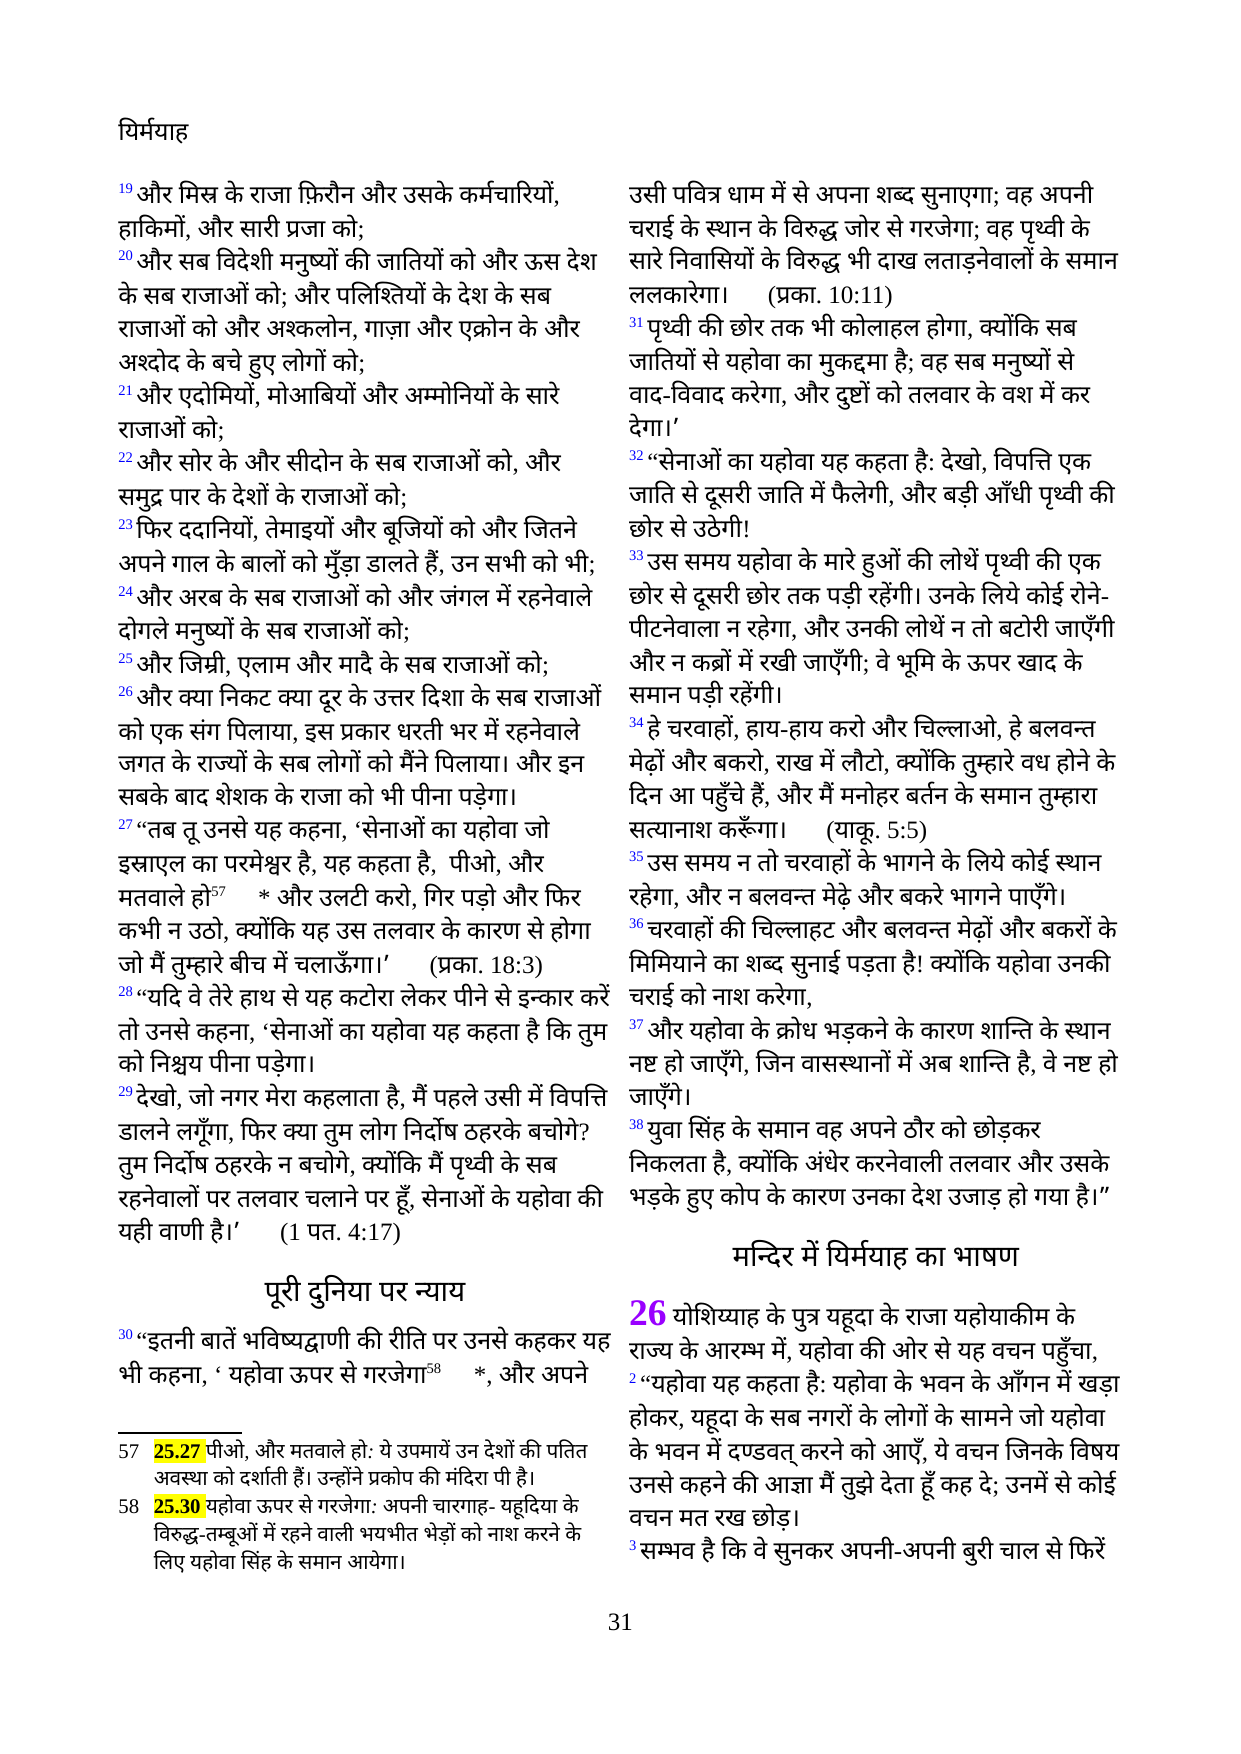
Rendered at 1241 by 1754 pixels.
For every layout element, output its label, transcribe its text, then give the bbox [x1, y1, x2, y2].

text 22 और सोर के और सीदोन के सब राजाओं को, और समुद्र पार के देशों के राजाओं को; [118, 448, 611, 516]
text 24 और अरब के सब राजाओं को और जंगल में रहनेवाले दोगले मनुष्यों के सब राजाओं को; [118, 583, 611, 650]
text 19 और मिस्र के राजा फ़िरौन और उसके कर्मचारियों, हाकिमों, और सारी प्रजा को; [118, 180, 611, 247]
text 36 चरवाहों की चिल्लाहट और बलवन्त मेढ़ों और बकरों के मिमियाने का शब्द सुनाई पड़ता है! क्योंकि यहोवा उनकी चराई को नाश करेगा, [629, 915, 1122, 1016]
text 30 “इतनी बातें भविष्यद्वाणी की रीति पर उनसे कहकर यह भी कहना, ‘ यहोवा ऊपर से गरजेगा *, और अपने उसी पवित्र धाम में से अपना शब्द सुनाएगा; वह अपनी चराई के स्थान के विरुद्ध जोर से गरजेगा; वह पृथ्वी के सारे निवासियों के विरुद्ध भी दाख लताड़नेवालों के समान ललकारेगा। (प्रका. 10:11) [118, 1326, 611, 1393]
text 27 “तब तू उनसे यह कहना, ‘सेनाओं का यहोवा जो इस्राएल का परमेश्वर है, यह कहता है, पीओ, और मतवाले हो * और उलटी करो, गिर पड़ो और फिर कभी न उठो, क्योंकि यह उस तलवार के कारण से होगा जो मैं तुम्हारे बीच में चलाऊँगा।’ (प्रका. 18:3) [118, 816, 611, 983]
text 29 देखो, जो नगर मेरा कहलाता है, मैं पहले उसी में विपत्ति डालने लगूँगा, फिर क्या तुम लोग निर्दोष ठहरके बचोगे? तुम निर्दोष ठहरके न बचोगे, क्योंकि मैं पृथ्वी के सब रहनेवालों पर तलवार चलाने पर हूँ, सेनाओं के यहोवा की यही वाणी है।’ (1 पत. 4:17) [118, 1083, 611, 1251]
text 3 सम्भव है कि वे सुनकर अपनी-अपनी बुरी चाल से फिरें [629, 1536, 1122, 1570]
text 2 “यहोवा यह कहता है: यहोवा के भवन के आँगन में खड़ा होकर, यहूदा के सब नगरों के लोगों के सामने जो यहोवा के भवन में दण्डवत् करने को आएँ, ये वचन जिनके विषय उनसे कहने की आज्ञा मैं तुझे देता हूँ कह दे; उनमें से कोई वचन मत रख छोड़। [629, 1369, 1122, 1536]
text 25 और जिम्री, एलाम और मादै के सब राजाओं को; [118, 650, 611, 683]
text 31 पृथ्वी की छोर तक भी कोलाहल होगा, क्योंकि सब जातियों से यहोवा का मुकद्दमा है; वह सब मनुष्यों से वाद-विवाद करेगा, और दुष्टों को तलवार के वश में कर देगा।’ [629, 313, 1122, 447]
text 38 युवा सिंह के समान वह अपने ठौर को छोड़कर निकलता है, क्योंकि अंधेर करनेवाली तलवार और उसके भड़के हुए कोप के कारण उनका देश उजाड़ हो गया है।” [629, 1116, 1122, 1215]
text 25.30 यहोवा ऊपर से गरजेगा: अपनी चारगाह- यहूदिया के विरुद्ध-तम्बूओं में रहने वाली भयभीत भेड़ों को नाश करने के लिए यहोवा सिंह के समान आयेगा। [118, 1494, 611, 1578]
text 35 उस समय न तो चरवाहों के भागने के लिये कोई स्थान रहेगा, और न बलवन्त मेढ़े और बकरे भागने पाएँगे। [629, 848, 1122, 915]
text 30 “इतनी बातें भविष्यद्वाणी की रीति पर उनसे कहकर यह भी कहना, ‘ यहोवा ऊपर से गरजेगा *, और अपने उसी पवित्र धाम में से अपना शब्द सुनाएगा; वह अपनी चराई के स्थान के विरुद्ध जोर से गरजेगा; वह पृथ्वी के सारे निवासियों के विरुद्ध भी दाख लताड़नेवालों के समान ललकारेगा। (प्रका. 10:11) [629, 180, 1122, 313]
text 20 और सब विदेशी मनुष्यों की जातियों को और ऊस देश के सब राजाओं को; और पलिश्तियों के देश के सब राजाओं को और अश्कलोन, गाज़ा और एक्रोन के और अश्दोद के बचे हुए लोगों को; [118, 247, 611, 381]
text 32 “सेनाओं का यहोवा यह कहता है: देखो, विपत्ति एक जाति से दूसरी जाति में फैलेगी, और बड़ी आँधी पृथ्वी की छोर से उठेगी! [629, 447, 1122, 547]
text 26 और क्या निकट क्या दूर के उत्तर दिशा के सब राजाओं को एक संग पिलाया, इस प्रकार धरती भर में रहनेवाले जगत के राज्यों के सब लोगों को मैंने पिलाया। और इन सबके बाद शेशक के राजा को भी पीना पड़ेगा। [118, 683, 611, 816]
text 34 हे चरवाहों, हाय-हाय करो और चिल्लाओ, हे बलवन्त मेढ़ों और बकरो, राख में लौटो, क्योंकि तुम्हारे वध होने के दिन आ पहुँचे हैं, और मैं मनोहर बर्तन के समान तुम्हारा सत्यानाश करूँगा। (याकू. 5:5) [629, 714, 1122, 848]
text 23 फिर ददानियों, तेमाइयों और बूजियों को और जितने अपने गाल के बालों को मुँड़ा डालते हैं, उन सभी को भी; [118, 516, 611, 583]
subtitle पूरी दुनिया पर न्याय [118, 1276, 611, 1314]
text 37 और यहोवा के क्रोध भड़कने के कारण शान्ति के स्थान नष्ट हो जाएँगे, जिन वासस्थानों में अब शान्ति है, वे नष्ट हो जाएँगे। [629, 1016, 1122, 1116]
text 33 उस समय यहोवा के मारे हुओं की लोथें पृथ्वी की एक छोर से दूसरी छोर तक पड़ी रहेंगी। उनके लिये कोई रोने-पीटनेवाला न रहेगा, और उनकी लोथें न तो बटोरी जाएँगी और न कब्रों में रखी जाएँगी; वे भूमि के ऊपर खाद के समान पड़ी रहेंगी। [629, 547, 1122, 714]
text 21 और एदोमियों, मोआबियों और अम्मोनियों के सारे राजाओं को; [118, 381, 611, 448]
text 25.27 पीओ, और मतवाले हो: ये उपमायें उन देशों की पतित अवस्था को दर्शाती हैं। उन्होंने प्रकोप की मंदिरा पी है। [118, 1439, 611, 1494]
subtitle मन्दिर में यिर्मयाह का भाषण [629, 1240, 1122, 1278]
text 26 योशिय्याह के पुत्र यहूदा के राजा यहोयाकीम के राज्य के आरम्भ में, यहोवा की ओर से यह वचन पहुँचा, [629, 1291, 1122, 1369]
text 28 “यदि वे तेरे हाथ से यह कटोरा लेकर पीने से इन्कार करें तो उनसे कहना, ‘सेनाओं का यहोवा यह कहता है कि तुम को निश्चय पीना पड़ेगा। [118, 983, 611, 1083]
